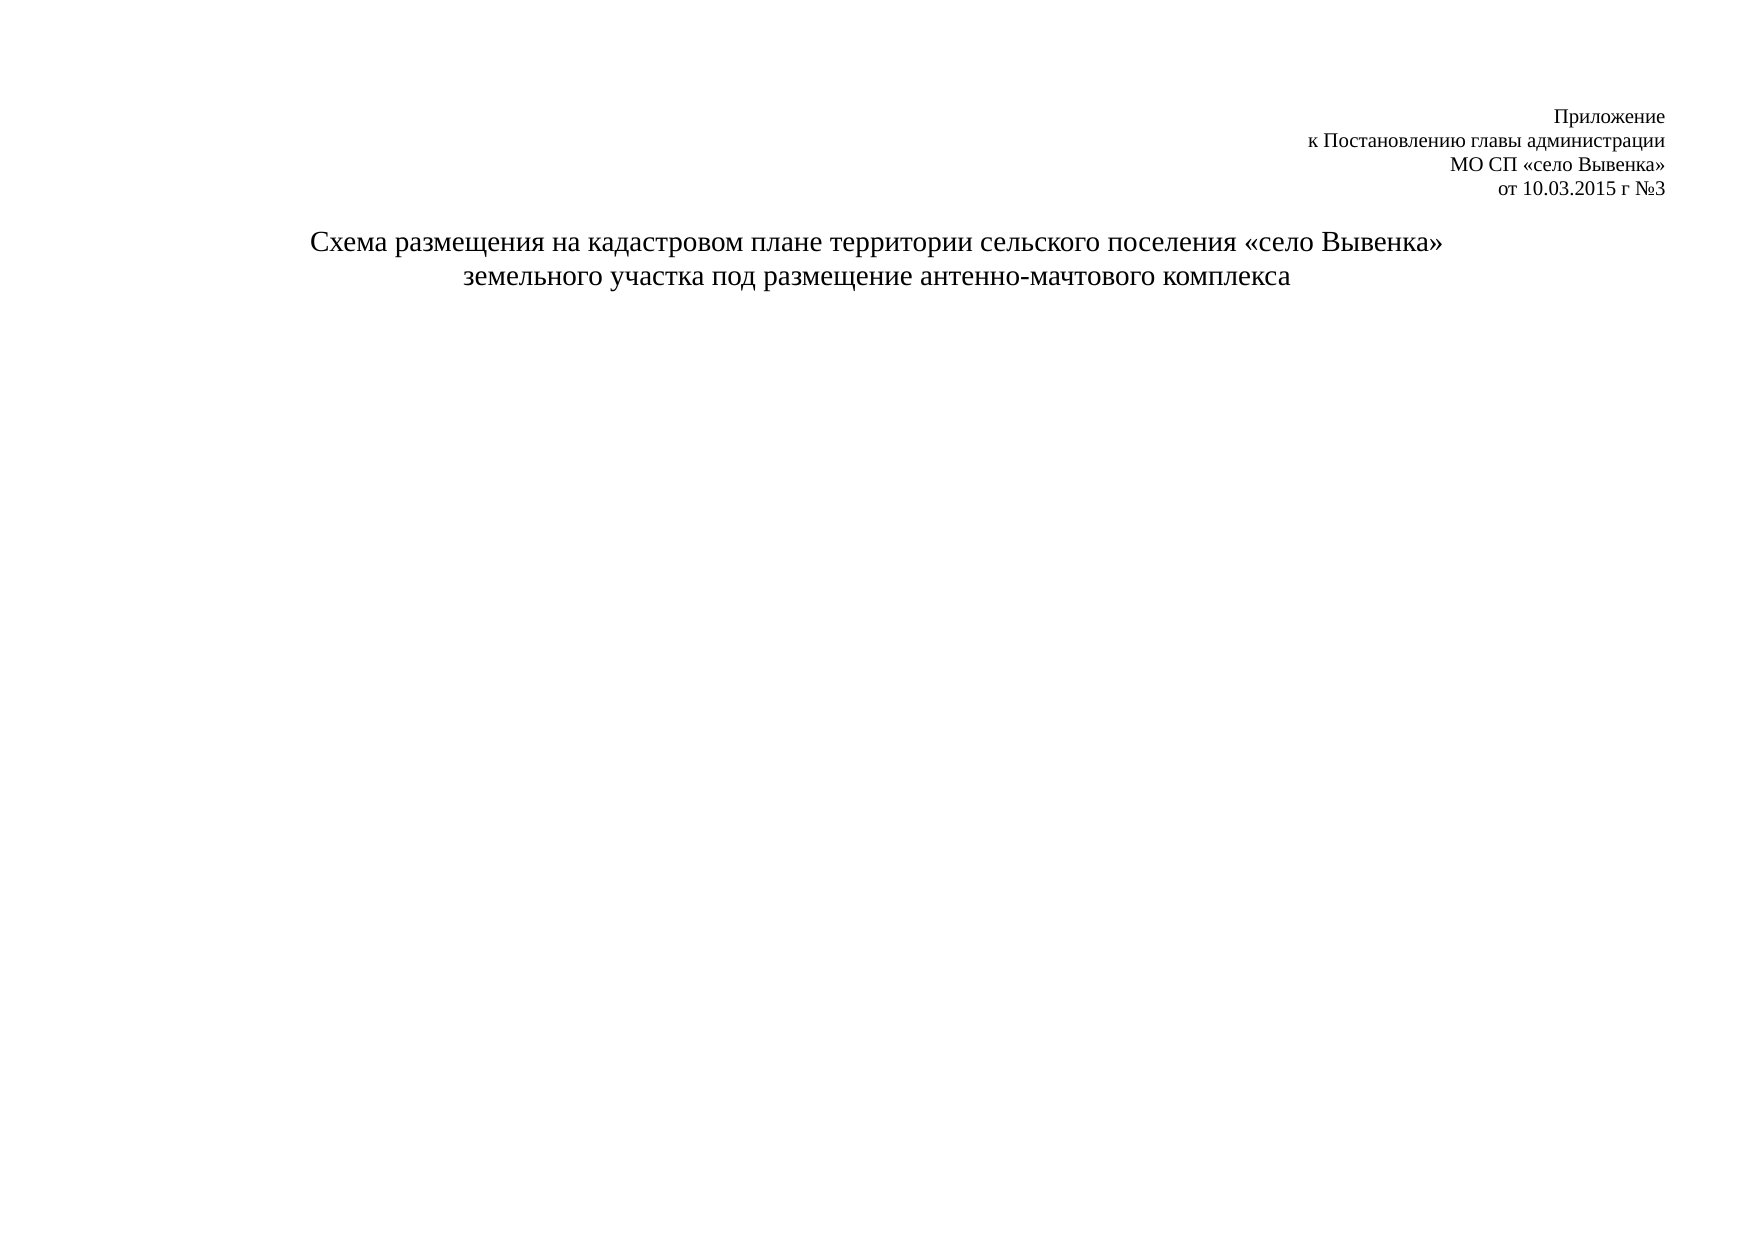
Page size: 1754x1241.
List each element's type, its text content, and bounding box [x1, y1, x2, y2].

text земельного участка под размещение антенно-мачтового комплекса [89, 258, 1665, 291]
text от 10.03.2015 г №3 [89, 176, 1665, 200]
text Приложение [89, 104, 1665, 128]
text МО СП «село Вывенка» [89, 152, 1665, 176]
text Схема размещения на кадастровом плане территории сельского поселения «село Вывенка» [89, 224, 1665, 258]
text к Постановлению главы администрации [89, 128, 1665, 152]
